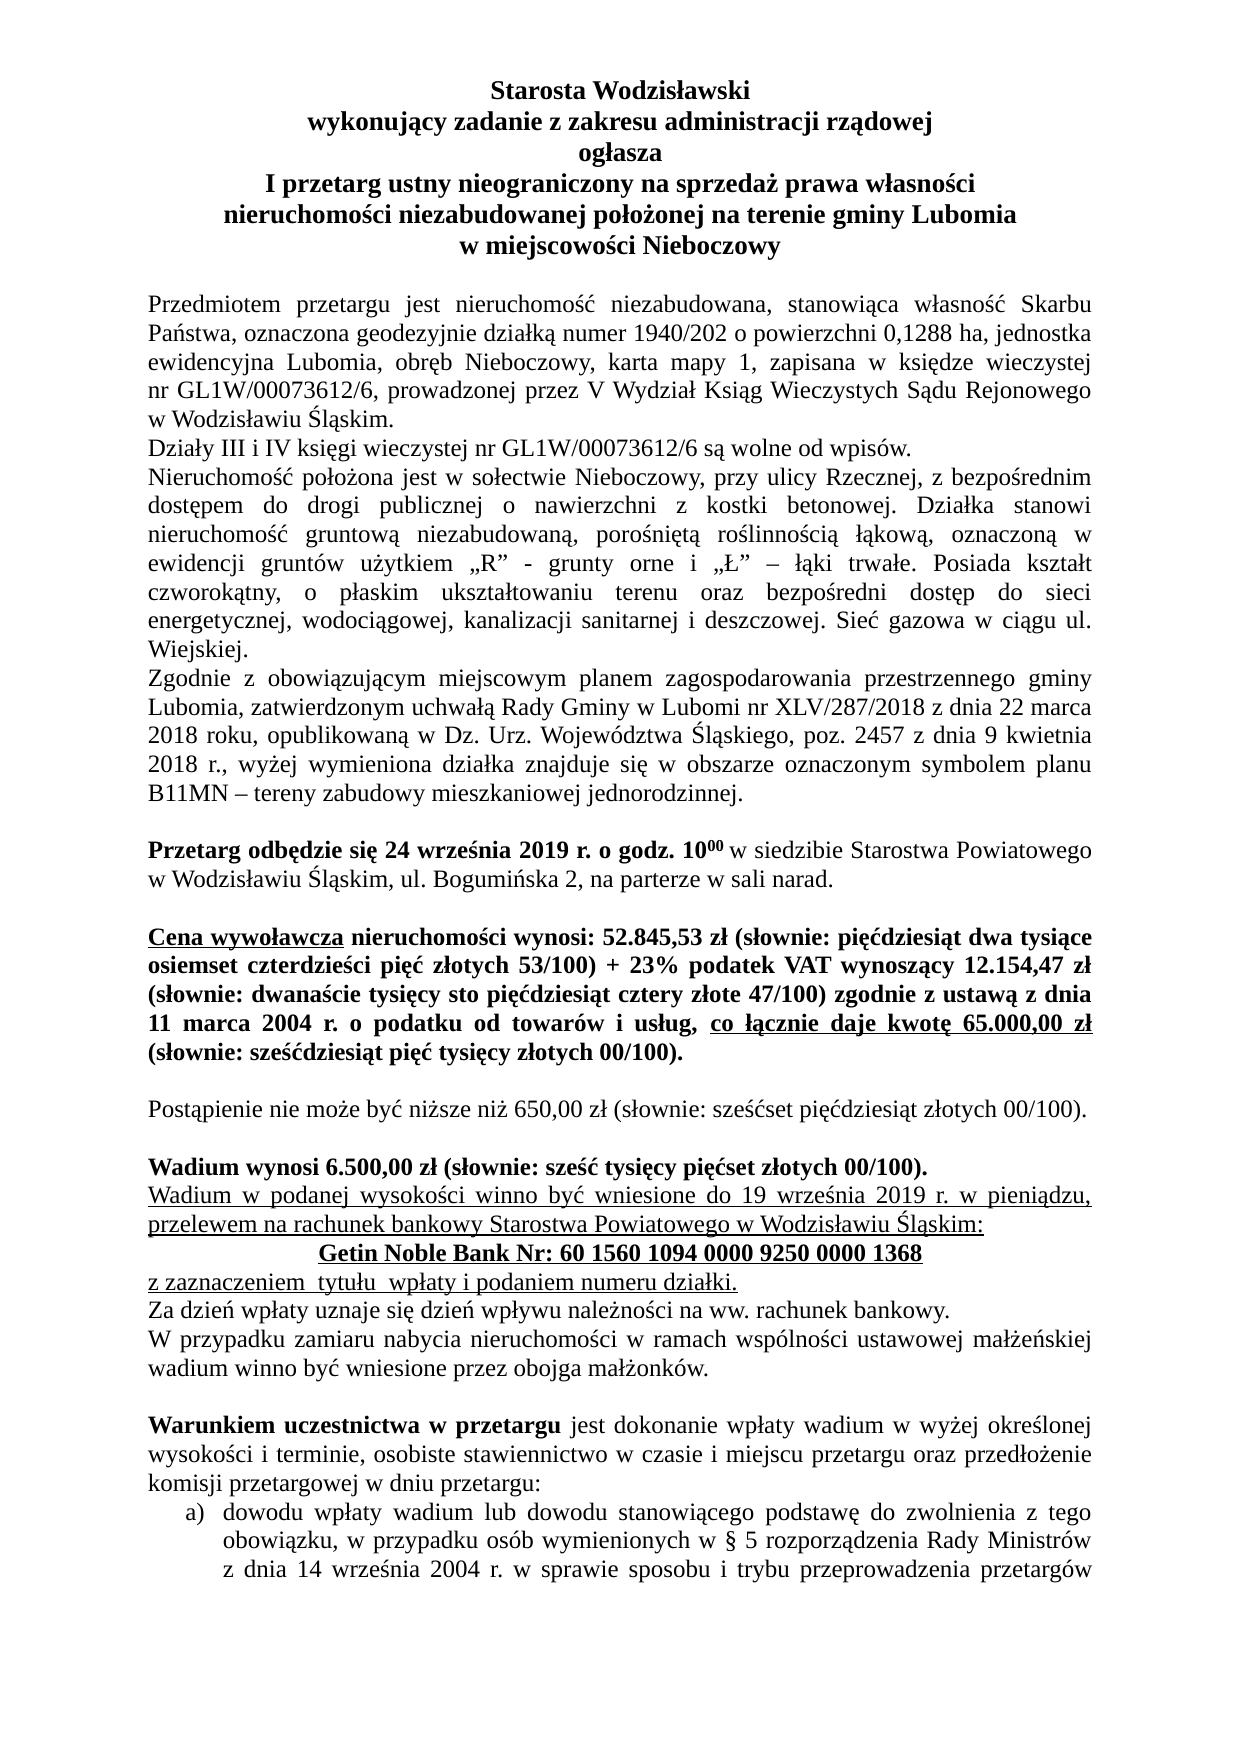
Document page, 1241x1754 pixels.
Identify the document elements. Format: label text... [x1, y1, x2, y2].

text Przetarg odbędzie się 24 września 2019 r. o godz. 1000 w siedzibie Starostwa Powiatowego w Wodzisławiu Śląskim, ul. Bogumińska 2, na parterze w sali narad. [148, 836, 1093, 893]
text W przypadku zamiaru nabycia nieruchomości w ramach wspólności ustawowej małżeńskiej wadium winno być wniesione przez obojga małżonków. [148, 1324, 1093, 1382]
text Warunkiem uczestnictwa w przetargu jest dokonanie wpłaty wadium w wyżej określonej wysokości i terminie, osobiste stawiennictwo w czasie i miejscu przetargu oraz przedłożenie komisji przetargowej w dniu przetargu: [148, 1411, 1093, 1497]
text Postąpienie nie może być niższe niż 650,00 zł (słownie: sześćset pięćdziesiąt złotych 00/100). [148, 1094, 1093, 1123]
text Nieruchomość położona jest w sołectwie Nieboczowy, przy ulicy Rzecznej, z bezpośrednim dostępem do drogi publicznej o nawierzchni z kostki betonowej. Działka stanowi nieruchomość gruntową niezabudowaną, porośniętą roślinnością łąkową, oznaczoną w ewidencji gruntów użytkiem „R” - grunty orne i „Ł” – łąki trwałe. Posiada kształt czworokątny, o płaskim ukształtowaniu terenu oraz bezpośredni dostęp do sieci energetycznej, wodociągowej, kanalizacji sanitarnej i deszczowej. Sieć gazowa w ciągu ul. Wiejskiej. [148, 462, 1093, 663]
text w miejscowości Nieboczowy [148, 229, 1093, 261]
text Przedmiotem przetargu jest nieruchomość niezabudowana, stanowiąca własność Skarbu Państwa, oznaczona geodezyjnie działką numer 1940/202 o powierzchni 0,1288 ha, jednostka ewidencyjna Lubomia, obręb Nieboczowy, karta mapy 1, zapisana w księdze wieczystej nr GL1W/00073612/6, prowadzonej przez V Wydział Ksiąg Wieczystych Sądu Rejonowego w Wodzisławiu Śląskim. [148, 289, 1093, 433]
list dowodu wpłaty wadium lub dowodu stanowiącego podstawę do zwolnienia z tego obowiązku, w przypadku osób wymienionych w § 5 rozporządzenia Rady Ministrów z dnia 14 września 2004 r. w sprawie sposobu i trybu przeprowadzenia przetargów [185, 1497, 1093, 1583]
text I przetarg ustny nieograniczony na sprzedaż prawa własności [148, 167, 1093, 198]
text Działy III i IV księgi wieczystej nr GL1W/00073612/6 są wolne od wpisów. [148, 433, 1093, 462]
text Cena wywoławcza nieruchomości wynosi: 52.845,53 zł (słownie: pięćdziesiąt dwa tysiące osiemset czterdzieści pięć złotych 53/100) + 23% podatek VAT wynoszący 12.154,47 zł (słownie: dwanaście tysięcy sto pięćdziesiąt cztery złote 47/100) zgodnie z ustawą z dnia 11 marca 2004 r. o podatku od towarów i usług, co łącznie daje kwotę 65.000,00 zł (słownie: sześćdziesiąt pięć tysięcy złotych 00/100). [148, 922, 1093, 1066]
text wykonujący zadanie z zakresu administracji rządowej [148, 105, 1093, 136]
text nieruchomości niezabudowanej położonej na terenie gminy Lubomia [148, 198, 1093, 229]
text ogłasza [148, 136, 1093, 167]
text Wadium wynosi 6.500,00 zł (słownie: sześć tysięcy pięćset złotych 00/100). [148, 1152, 1093, 1181]
text Starosta Wodzisławski [148, 74, 1093, 105]
text Wadium w podanej wysokości winno być wniesione do 19 września 2019 r. w pieniądzu, przelewem na rachunek bankowy Starostwa Powiatowego w Wodzisławiu Śląskim: [148, 1181, 1093, 1238]
text z zaznaczeniem tytułu wpłaty i podaniem numeru działki. [148, 1267, 1093, 1296]
text Za dzień wpłaty uznaje się dzień wpływu należności na ww. rachunek bankowy. [148, 1296, 1093, 1324]
text Getin Noble Bank Nr: 60 1560 1094 0000 9250 0000 1368 [148, 1238, 1093, 1267]
text Zgodnie z obowiązującym miejscowym planem zagospodarowania przestrzennego gminy Lubomia, zatwierdzonym uchwałą Rady Gminy w Lubomi nr XLV/287/2018 z dnia 22 marca 2018 roku, opublikowaną w Dz. Urz. Województwa Śląskiego, poz. 2457 z dnia 9 kwietnia 2018 r., wyżej wymieniona działka znajduje się w obszarze oznaczonym symbolem planu B11MN – tereny zabudowy mieszkaniowej jednorodzinnej. [148, 663, 1093, 807]
